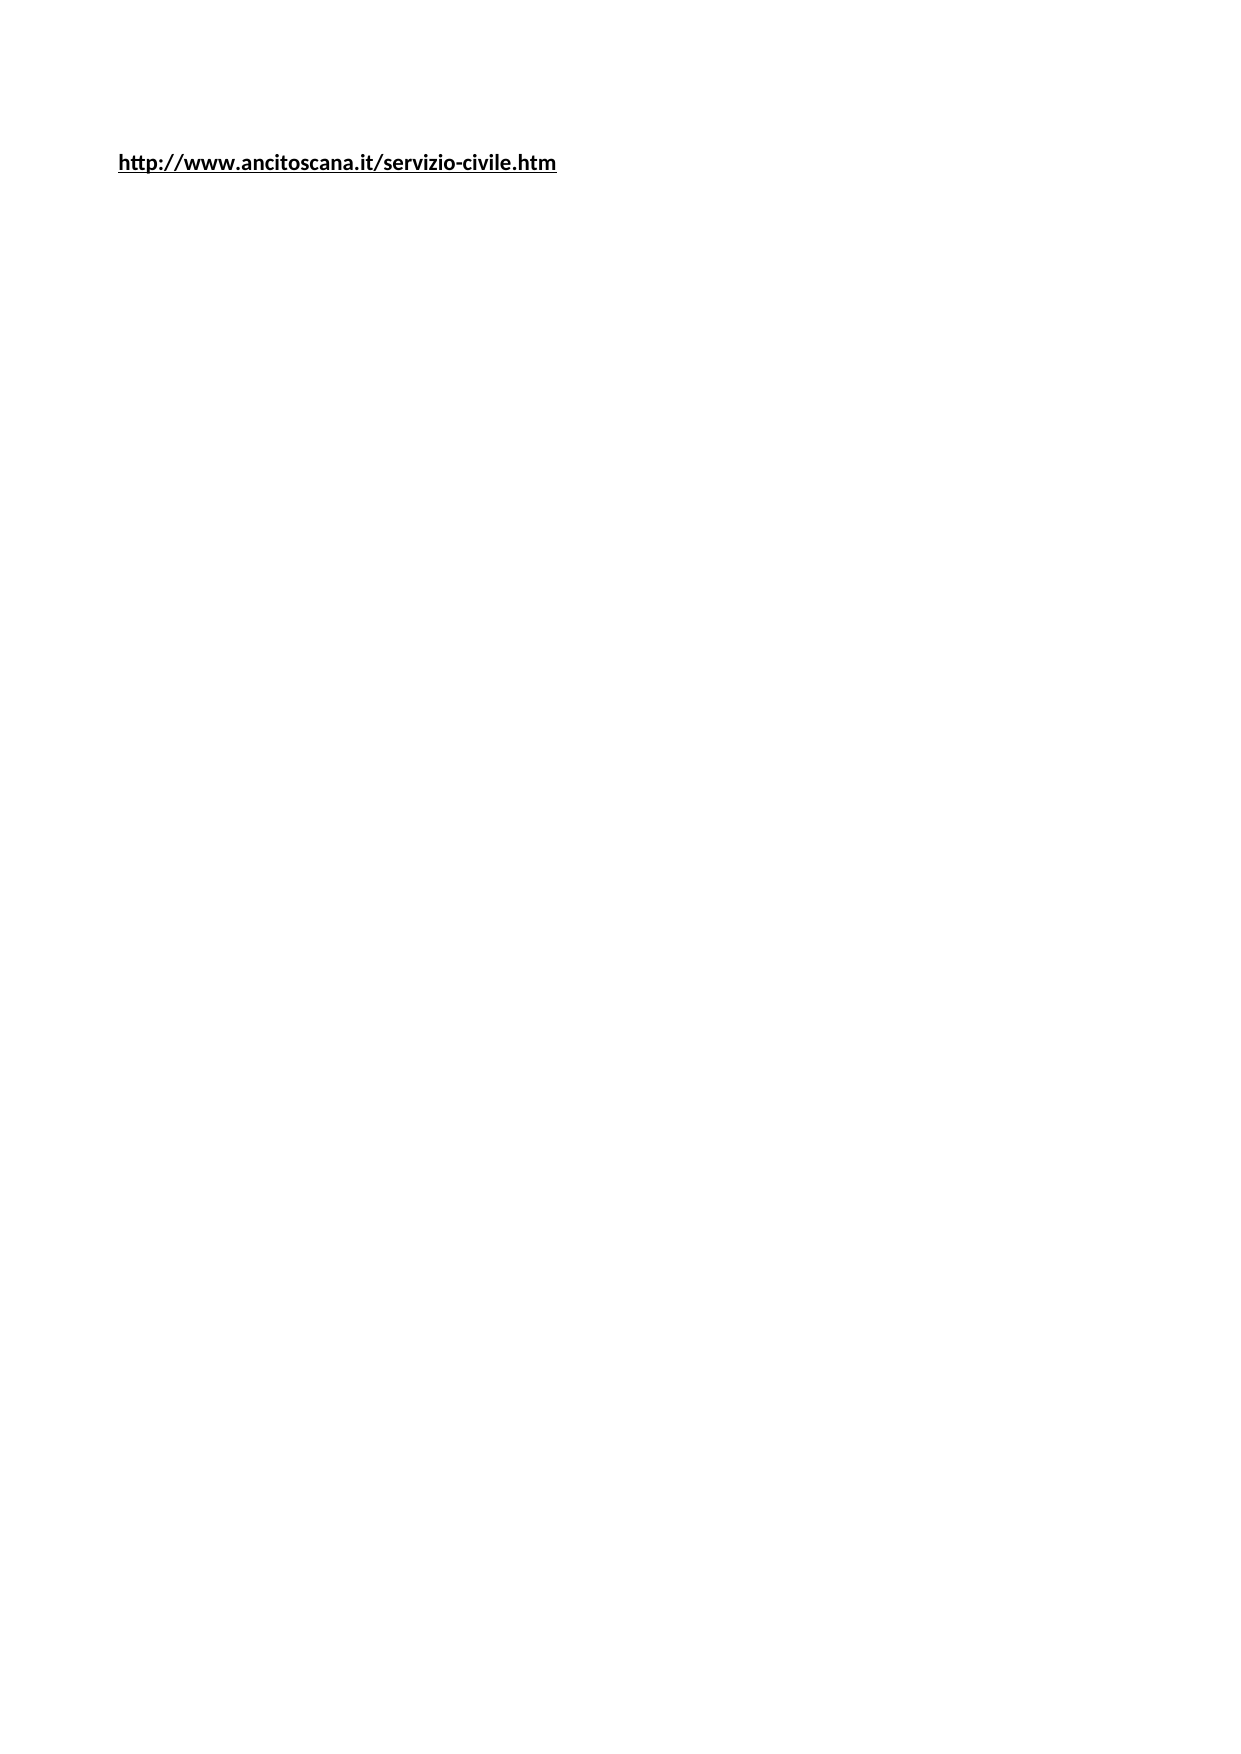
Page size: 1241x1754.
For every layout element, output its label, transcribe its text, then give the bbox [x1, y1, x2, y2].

text http://www.ancitoscana.it/servizio-civile.htm [118, 148, 1122, 176]
